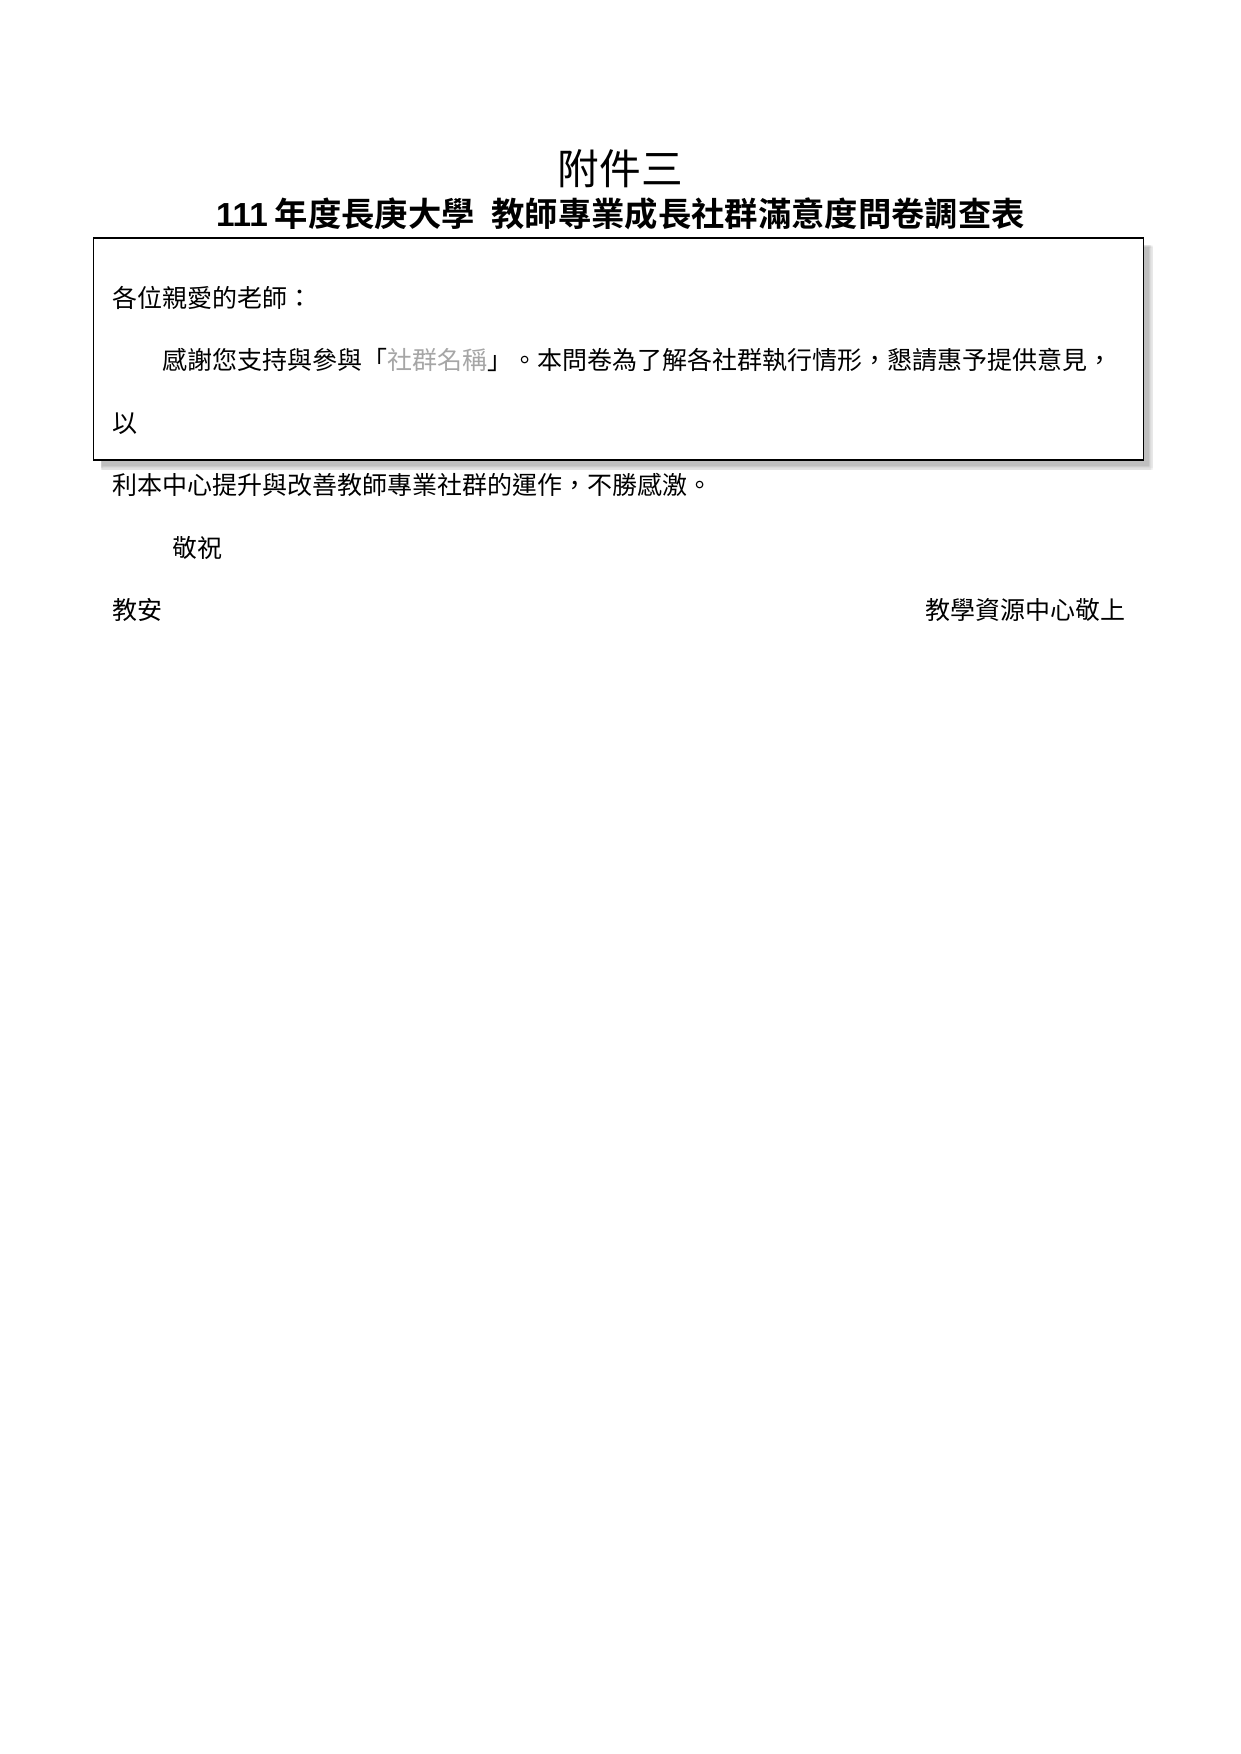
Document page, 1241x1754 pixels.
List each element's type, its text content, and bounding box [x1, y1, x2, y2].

text 利本中心提升與改善教師專業社群的運作，不勝感激。 [112, 470, 1128, 504]
text 教安 教學資源中心敬上 [112, 567, 1128, 629]
text 附件三 [112, 125, 1128, 187]
text 敬祝 [112, 504, 1128, 567]
text 111年度長庚大學 教師專業成長社群滿意度問卷調查表 [112, 187, 1128, 236]
